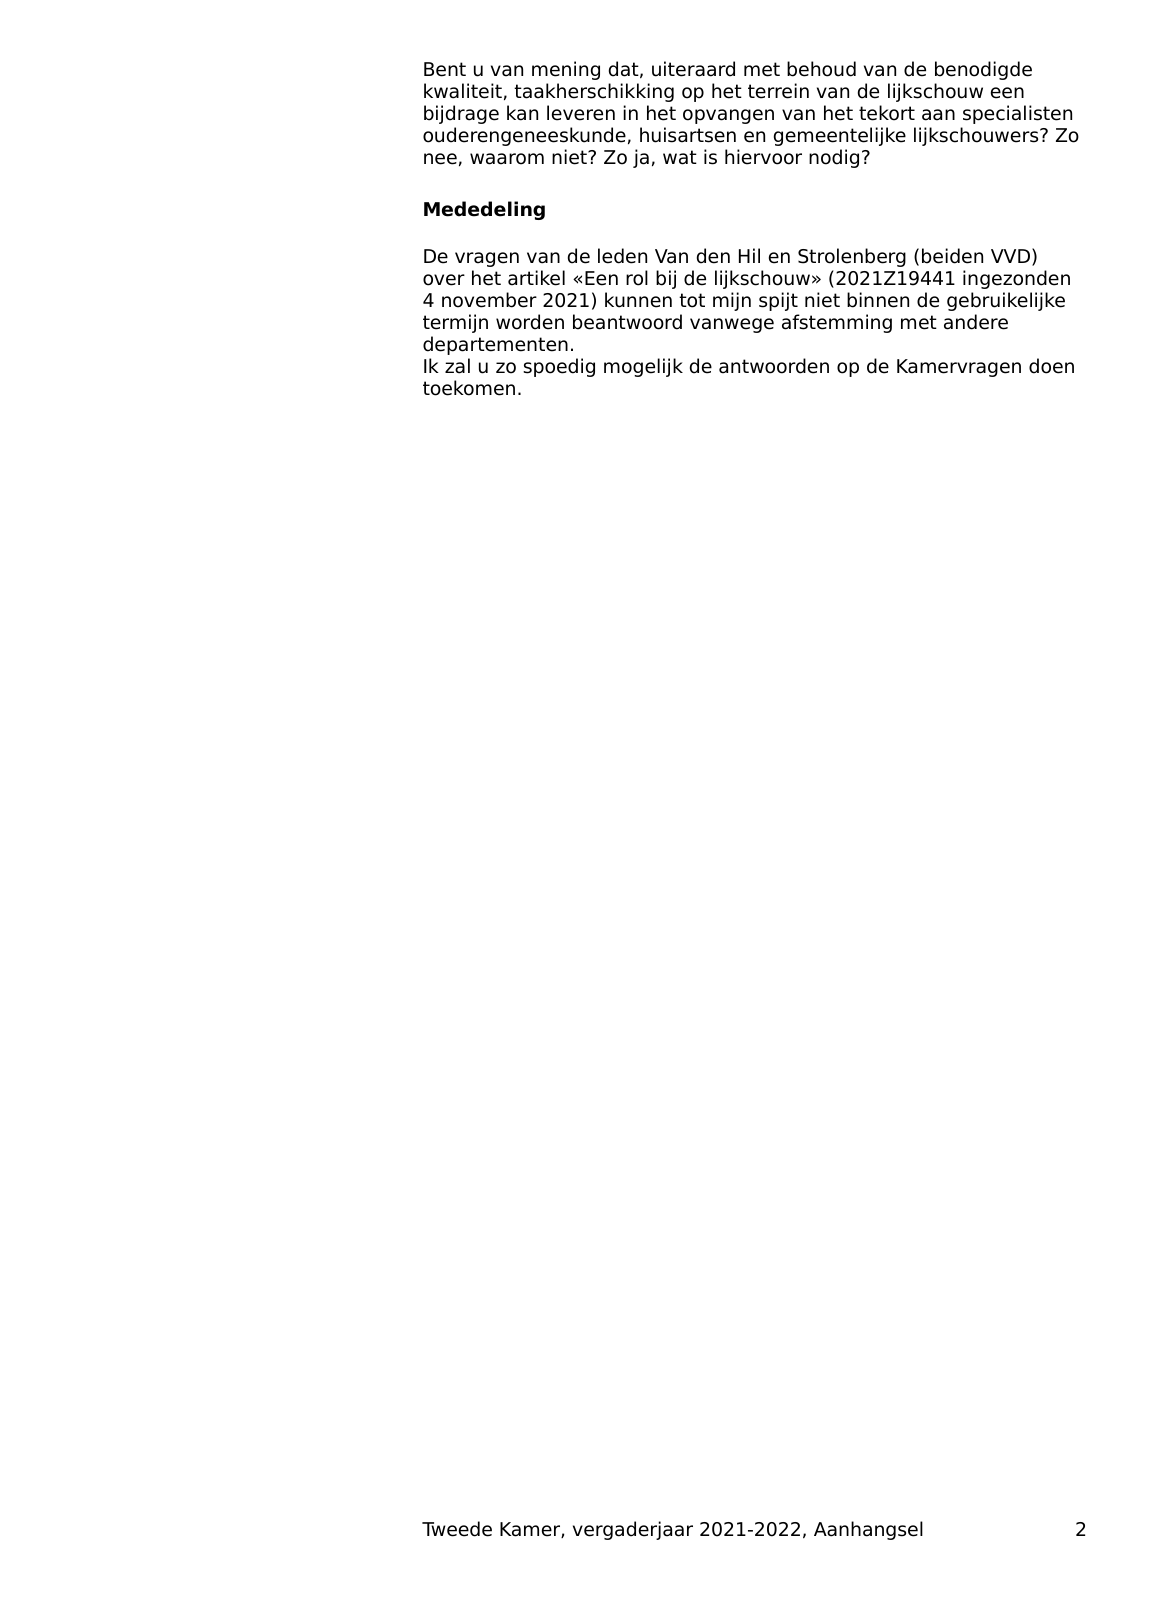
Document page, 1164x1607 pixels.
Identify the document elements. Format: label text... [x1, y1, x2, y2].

text Bent u van mening dat, uiteraard met behoud van de benodigde kwaliteit, taakherschikking op het terrein van de lijkschouw een bijdrage kan leveren in het opvangen van het tekort aan specialisten ouderengeneeskunde, huisartsen en gemeentelijke lijkschouwers? Zo nee, waarom niet? Zo ja, wat is hiervoor nodig? [422, 59, 1087, 169]
text De vragen van de leden Van den Hil en Strolenberg (beiden VVD) over het artikel «Een rol bij de lijkschouw» (2021Z19441 ingezonden 4 november 2021) kunnen tot mijn spijt niet binnen de gebruikelijke termijn worden beantwoord vanwege afstemming met andere departementen. [422, 246, 1087, 356]
subtitle Mededeling [422, 199, 1087, 221]
text Ik zal u zo spoedig mogelijk de antwoorden op de Kamervragen doen toekomen. [422, 356, 1087, 400]
